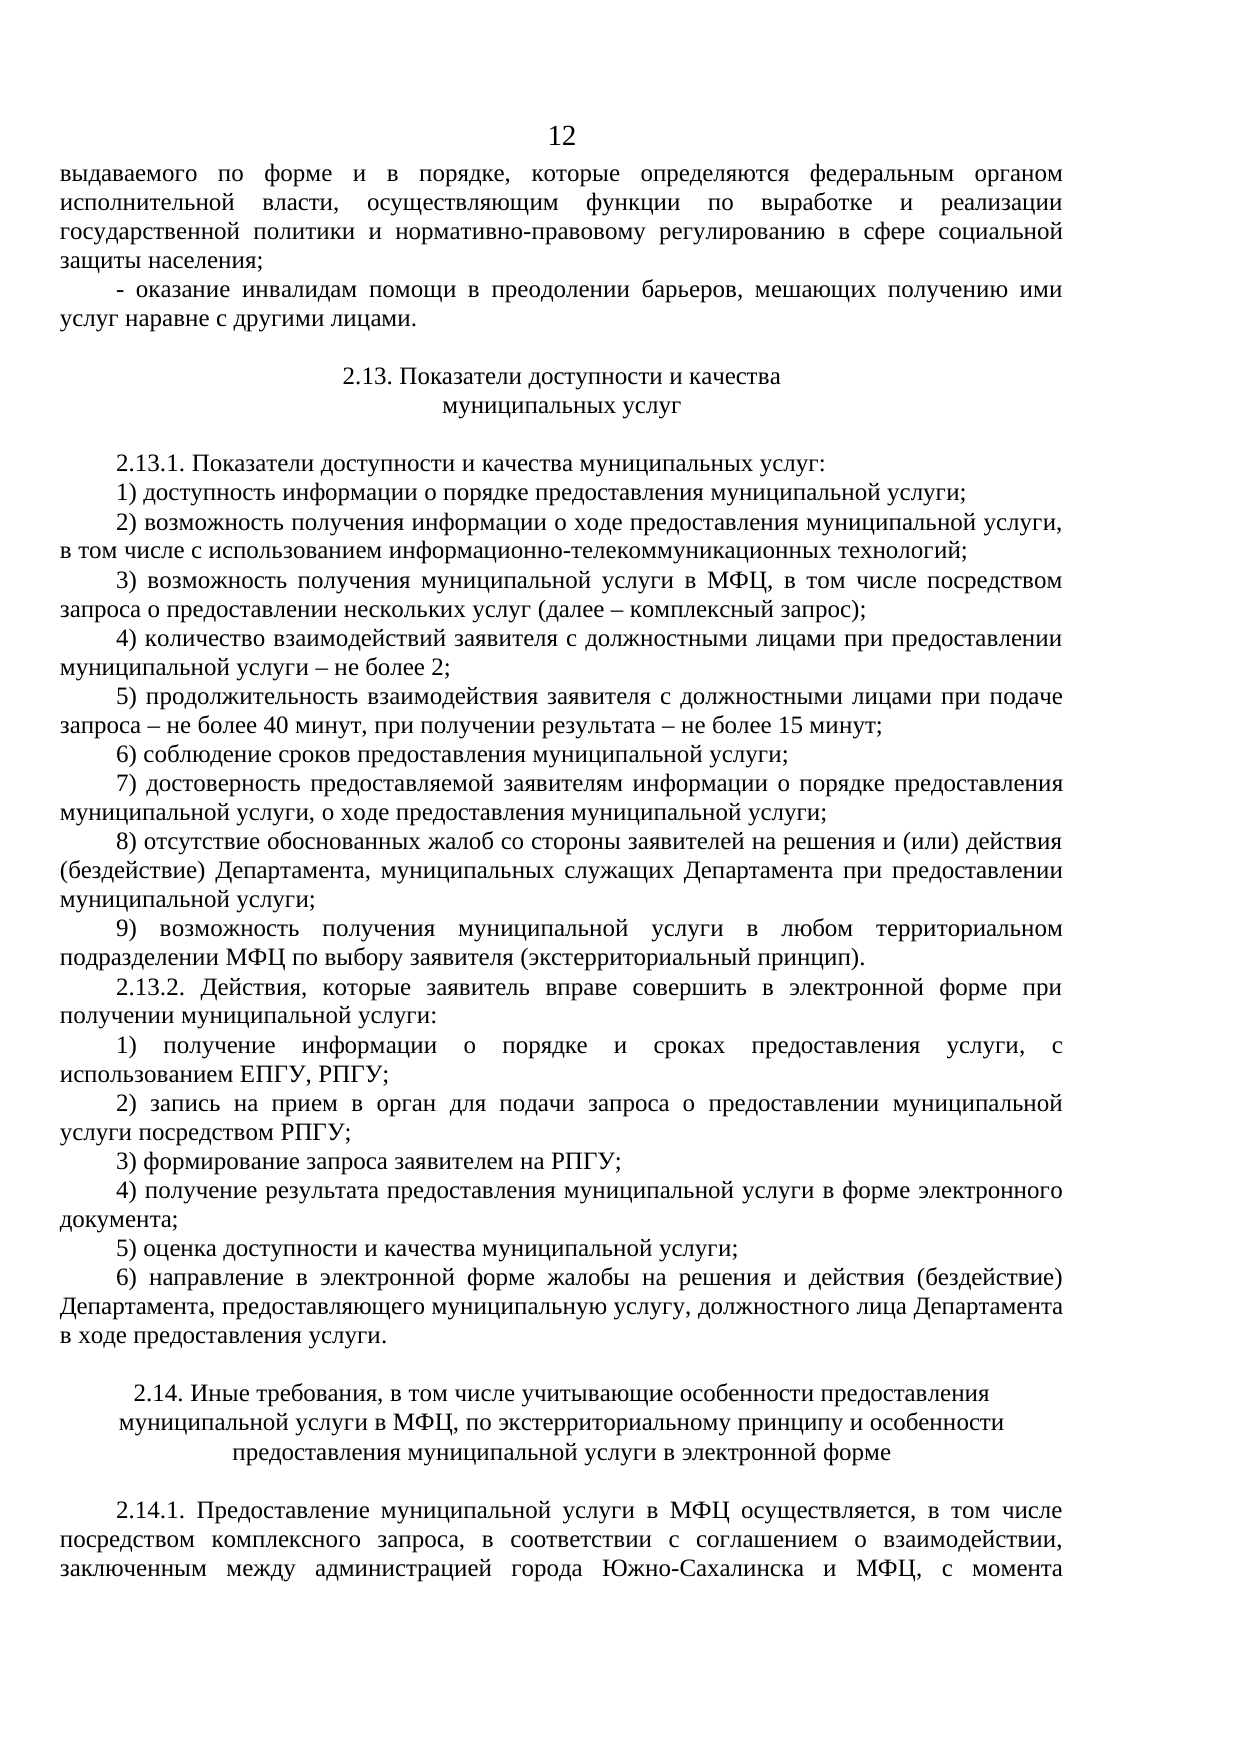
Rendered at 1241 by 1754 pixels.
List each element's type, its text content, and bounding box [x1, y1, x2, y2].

text 2) возможность получения информации о ходе предоставления муниципальной услуги, в том числе с использованием информационно-телекоммуникационных технологий; [59, 506, 1064, 564]
text 2.14.1. Предоставление муниципальной услуги в МФЦ осуществляется, в том числе посредством комплексного запроса, в соответствии с соглашением о взаимодействии, заключенным между администрацией города Южно-Сахалинска и МФЦ, с момента [59, 1494, 1064, 1582]
text 4) количество взаимодействий заявителя с должностными лицами при предоставлении муниципальной услуги – не более 2; [59, 623, 1064, 681]
text 8) отсутствие обоснованных жалоб со стороны заявителей на решения и (или) действия (бездействие) Департамента, муниципальных служащих Департамента при предоставлении муниципальной услуги; [59, 826, 1064, 913]
subtitle 2.14. Иные требования, в том числе учитывающие особенности предоставления муниципальной услуги в МФЦ, по экстерриториальному принципу и особенности предоставления муниципальной услуги в электронной форме [59, 1378, 1064, 1465]
subtitle 2.13. Показатели доступности и качества [59, 361, 1064, 390]
text муниципальных услуг [59, 390, 1064, 419]
text 3) возможность получения муниципальной услуги в МФЦ, в том числе посредством запроса о предоставлении нескольких услуг (далее – комплексный запрос); [59, 564, 1064, 623]
text 2.13.2. Действия, которые заявитель вправе совершить в электронной форме при получении муниципальной услуги: [59, 971, 1064, 1029]
text 5) продолжительность взаимодействия заявителя с должностными лицами при подаче запроса – не более 40 минут, при получении результата – не более 15 минут; [59, 681, 1064, 739]
text 2.13.1. Показатели доступности и качества муниципальных услуг: [59, 448, 1064, 477]
text 7) достоверность предоставляемой заявителям информации о порядке предоставления муниципальной услуги, о ходе предоставления муниципальной услуги; [59, 768, 1064, 826]
text выдаваемого по форме и в порядке, которые определяются федеральным органом исполнительной власти, осуществляющим функции по выработке и реализации государственной политики и нормативно-правовому регулированию в сфере социальной защиты населения; [59, 158, 1064, 274]
text 9) возможность получения муниципальной услуги в любом территориальном подразделении МФЦ по выбору заявителя (экстерриториальный принцип). [59, 913, 1064, 971]
text 6) направление в электронной форме жалобы на решения и действия (бездействие) Департамента, предоставляющего муниципальную услугу, должностного лица Департамента в ходе предоставления услуги. [59, 1262, 1064, 1349]
text - оказание инвалидам помощи в преодолении барьеров, мешающих получению ими услуг наравне с другими лицами. [59, 274, 1064, 332]
text 6) соблюдение сроков предоставления муниципальной услуги; [59, 739, 1064, 768]
text 1) получение информации о порядке и сроках предоставления услуги, с использованием ЕПГУ, РПГУ; [59, 1029, 1064, 1088]
text 4) получение результата предоставления муниципальной услуги в форме электронного документа; [59, 1175, 1064, 1233]
text 2) запись на прием в орган для подачи запроса о предоставлении муниципальной услуги посредством РПГУ; [59, 1088, 1064, 1146]
text 5) оценка доступности и качества муниципальной услуги; [59, 1233, 1064, 1262]
text 1) доступность информации о порядке предоставления муниципальной услуги; [59, 477, 1064, 506]
text 3) формирование запроса заявителем на РПГУ; [59, 1146, 1064, 1175]
